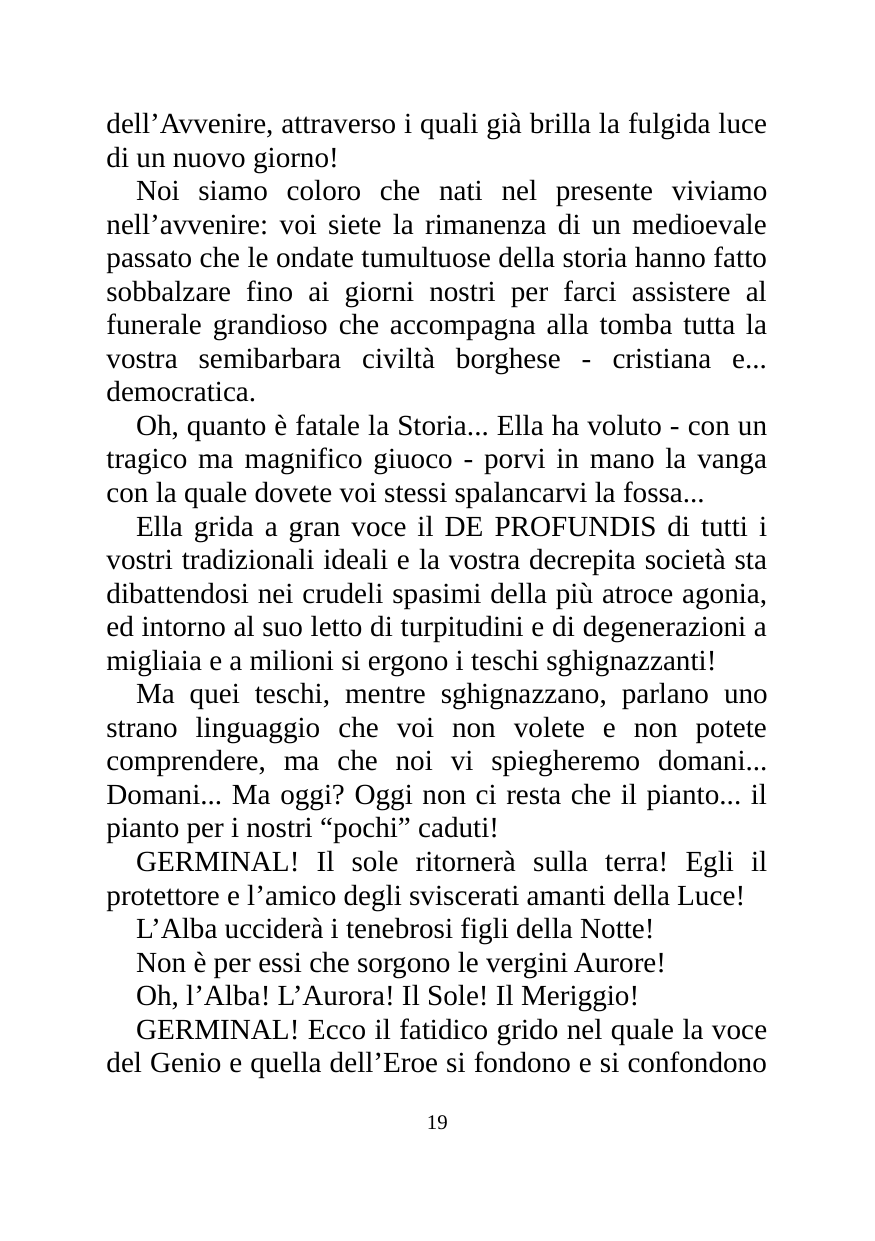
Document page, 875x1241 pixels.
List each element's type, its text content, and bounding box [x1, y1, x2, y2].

text dell’Avvenire, attraverso i quali già brilla la fulgida luce di un nuovo giorno! [106, 106, 768, 173]
text L’Alba ucciderà i tenebrosi figli della Notte! [106, 911, 768, 945]
text Non è per essi che sorgono le vergini Aurore! [106, 945, 768, 978]
text GERMINAL! Il sole ritornerà sulla terra! Egli il protettore e l’amico degli sviscerati amanti della Luce! [106, 844, 768, 911]
text Ma quei teschi, mentre sghignazzano, parlano uno strano linguaggio che voi non volete e non potete comprendere, ma che noi vi spiegheremo domani... Domani... Ma oggi? Oggi non ci resta che il pianto... il pianto per i nostri “pochi” caduti! [106, 676, 768, 844]
text Noi siamo coloro che nati nel presente viviamo nell’avvenire: voi siete la rimanenza di un medioevale passato che le ondate tumultuose della storia hanno fatto sobbalzare fino ai giorni nostri per farci assistere al funerale grandioso che accompagna alla tomba tutta la vostra semibarbara civiltà borghese - cristiana e... democratica. [106, 173, 768, 408]
text Ella grida a gran voce il DE PROFUNDIS di tutti i vostri tradizionali ideali e la vostra decrepita società sta dibattendosi nei crudeli spasimi della più atroce agonia, ed intorno al suo letto di turpitudini e di degenerazioni a migliaia e a milioni si ergono i teschi sghignazzanti! [106, 509, 768, 676]
text Oh, l’Alba! L’Aurora! Il Sole! Il Meriggio! [106, 978, 768, 1012]
text Oh, quanto è fatale la Storia... Ella ha voluto - con un tragico ma magnifico giuoco - porvi in mano la vanga con la quale dovete voi stessi spalancarvi la fossa... [106, 408, 768, 509]
text GERMINAL! Ecco il fatidico grido nel quale la voce del Genio e quella dell’Eroe si fondono e si confondono [106, 1012, 768, 1079]
